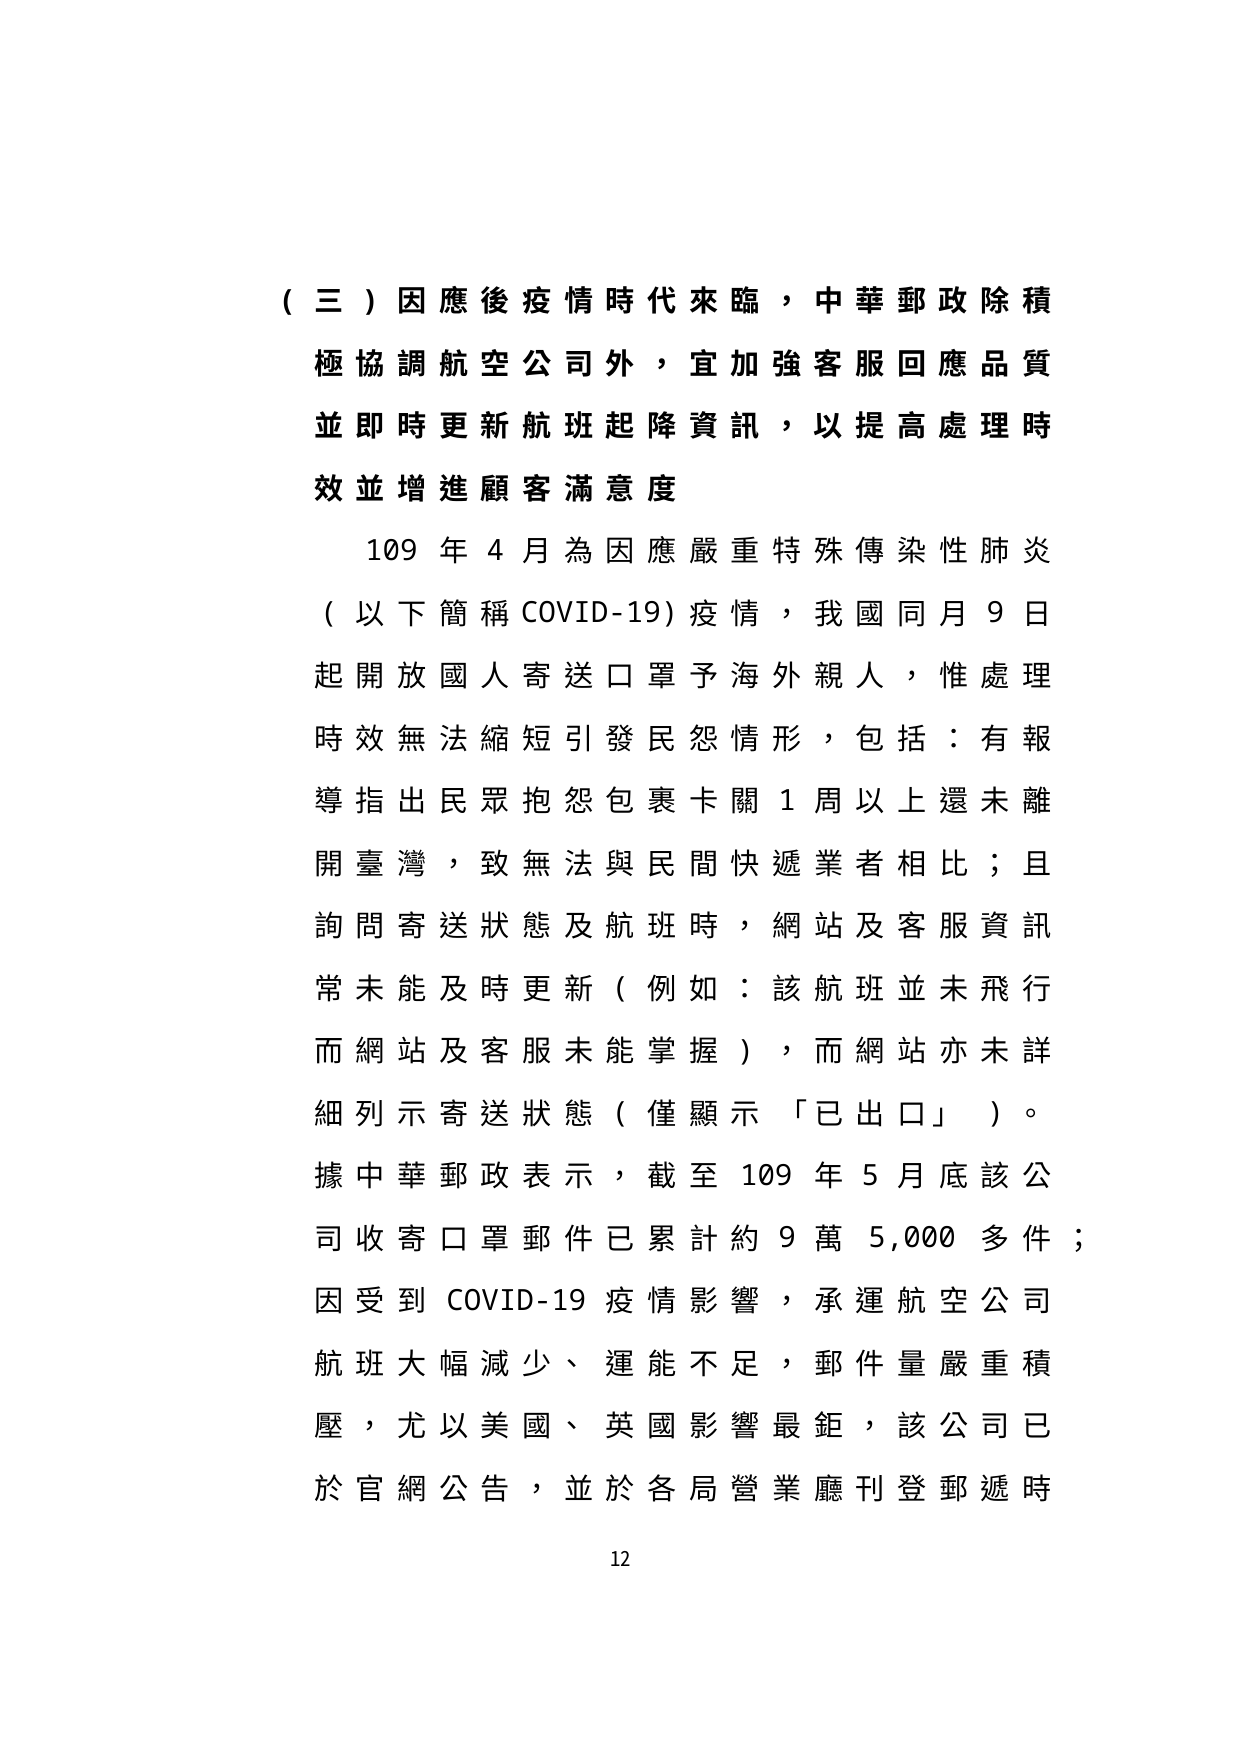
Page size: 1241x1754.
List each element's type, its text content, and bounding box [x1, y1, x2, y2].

text 109年4月為因應嚴重特殊傳染性肺炎(以下簡稱COVID-19)疫情，我國同月9日起開放國人寄送口罩予海外親人，惟處理時效無法縮短引發民怨情形，包括：有報導指出民眾抱怨包裹卡關1周以上還未離開臺灣，致無法與民間快遞業者相比；且詢問寄送狀態及航班時，網站及客服資訊常未能及時更新(例如：該航班並未飛行而網站及客服未能掌握)，而網站亦未詳細列示寄送狀態(僅顯示「已出口」)。據中華郵政表示，截至109年5月底該公司收寄口罩郵件已累計約9萬5,000多件；因受到COVID-19疫情影響，承運航空公司航班大幅減少、運能不足，郵件量嚴重積壓，尤以美國、英國影響最鉅，該公司已於官網公告，並於各局營業廳刊登郵遞時效延誤之郵政消息，以廣周知，並請交通部協助，期可快速疏運郵件。為有效降低客訴率，業函請各局窗口於收寄口罩郵件前，確實告知寄件人目前郵遞時效延誤情形，並建議寄件人以國際快捷(EMS)郵件交寄；倘考量急迫性，該公司亦可提供寄件人使用代收FedEx、DHL國際快遞服務交寄。 [271, 507, 1058, 1507]
text (三)因應後疫情時代來臨，中華郵政除積極協調航空公司外，宜加強客服回應品質並即時更新航班起降資訊，以提高處理時效並增進顧客滿意度 [242, 257, 1058, 507]
